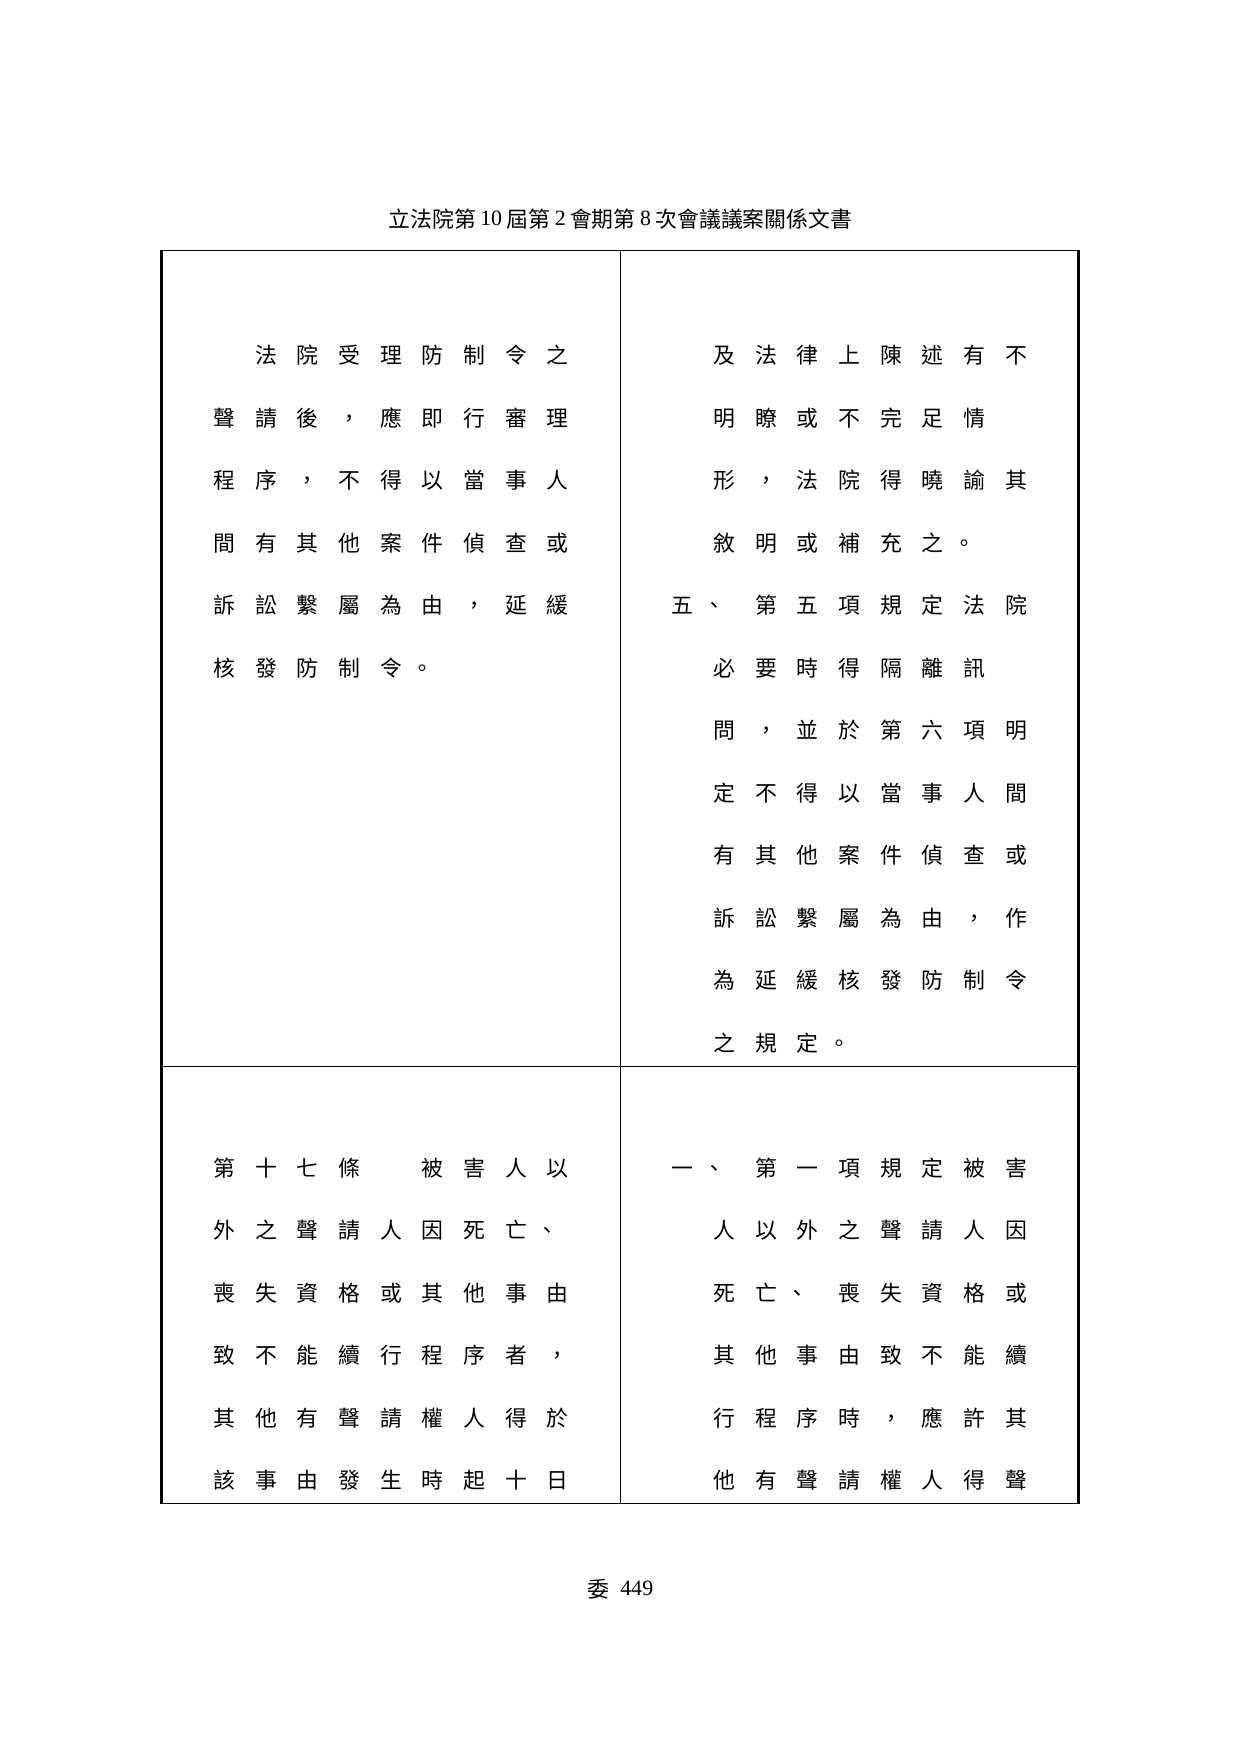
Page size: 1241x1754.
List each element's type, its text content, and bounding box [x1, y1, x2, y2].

table_cell 及法律上陳述有不明瞭或不完足情形，法院得曉諭其敘明或補充之。 五、第五項規定法院必要時得隔離訊問，並於第六項明定不得以當事人間有其他案件偵查或訴訟繫屬為由，作為延緩核發防制令之規定。 [621, 251, 1077, 1066]
table_cell 一、第一項規定被害人以外之聲請人因死亡、喪失資格或其他事由致不能續行程序時，應許其他有聲請權人得聲 [621, 1067, 1077, 1503]
table_cell 法院受理防制令之聲請後，應即行審理程序，不得以當事人間有其他案件偵查或訴訟繫屬為由，延緩核發防制令。 [163, 251, 620, 1066]
table_cell 第十七條 被害人以外之聲請人因死亡、喪失資格或其他事由致不能續行程序者，其他有聲請權人得於該事由發生時起十日 [163, 1067, 620, 1503]
